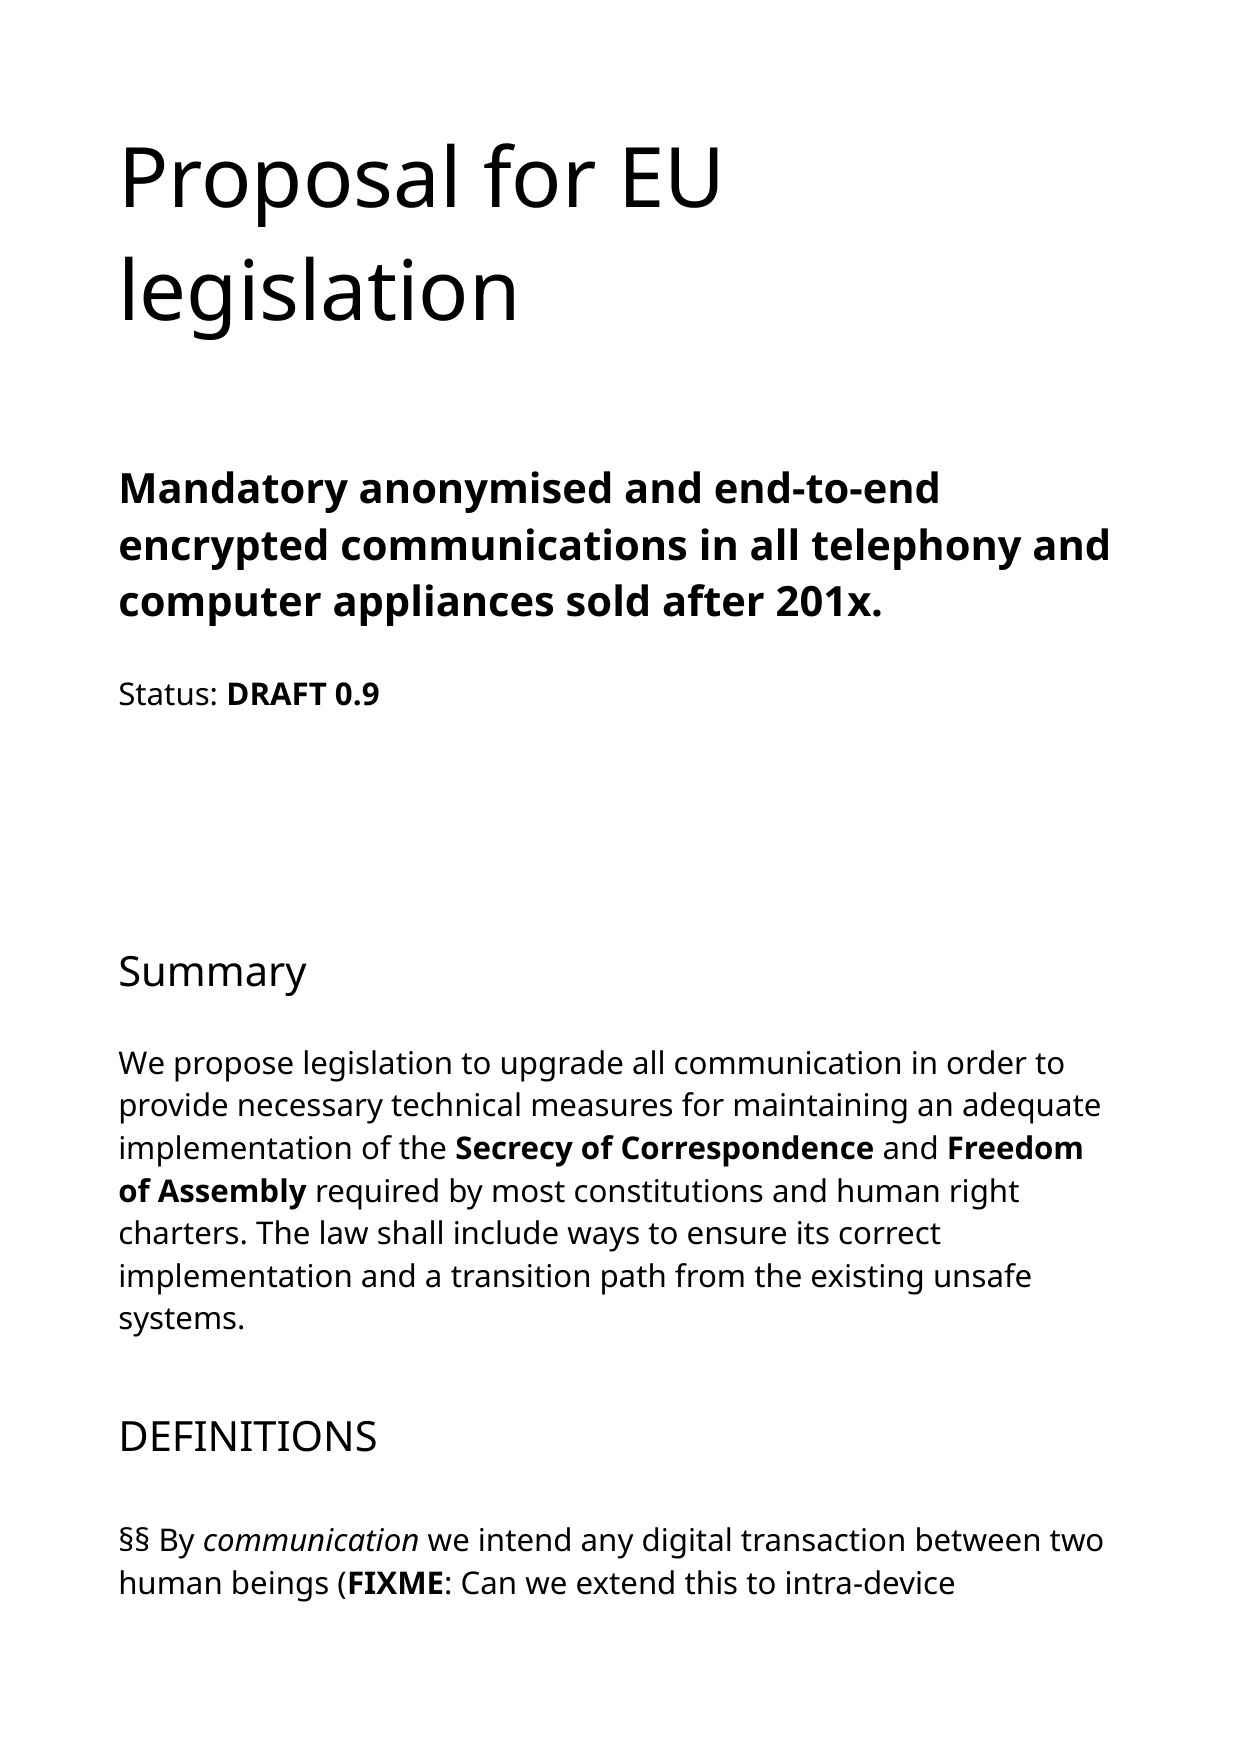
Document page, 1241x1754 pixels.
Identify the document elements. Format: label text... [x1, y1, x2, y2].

text We propose legislation to upgrade all communication in order to provide neces­sa­ry technical measures for maintaining an adequate imple­mentation of the Secrecy of Correspondence and Freedom of Assembly re­quired by most constitutions and human right charters. The law shall include ways to ensure its correct implementation and a transition path from the existing unsafe systems. [118, 1041, 1122, 1339]
text §§ By communication we intend any digital transaction between two human beings (FIXME: Can we extend this to intra-device [118, 1518, 1122, 1604]
text Status: DRAFT 0.9 [118, 672, 1122, 714]
text Mandatory anonymised and end-to-end encrypted communications in all telephony and computer appliances sold after 201x. [118, 459, 1122, 629]
text Proposal for EU legislation [118, 118, 1122, 345]
subtitle DEFINITIONS [118, 1407, 1122, 1463]
text Summary [118, 941, 1122, 998]
